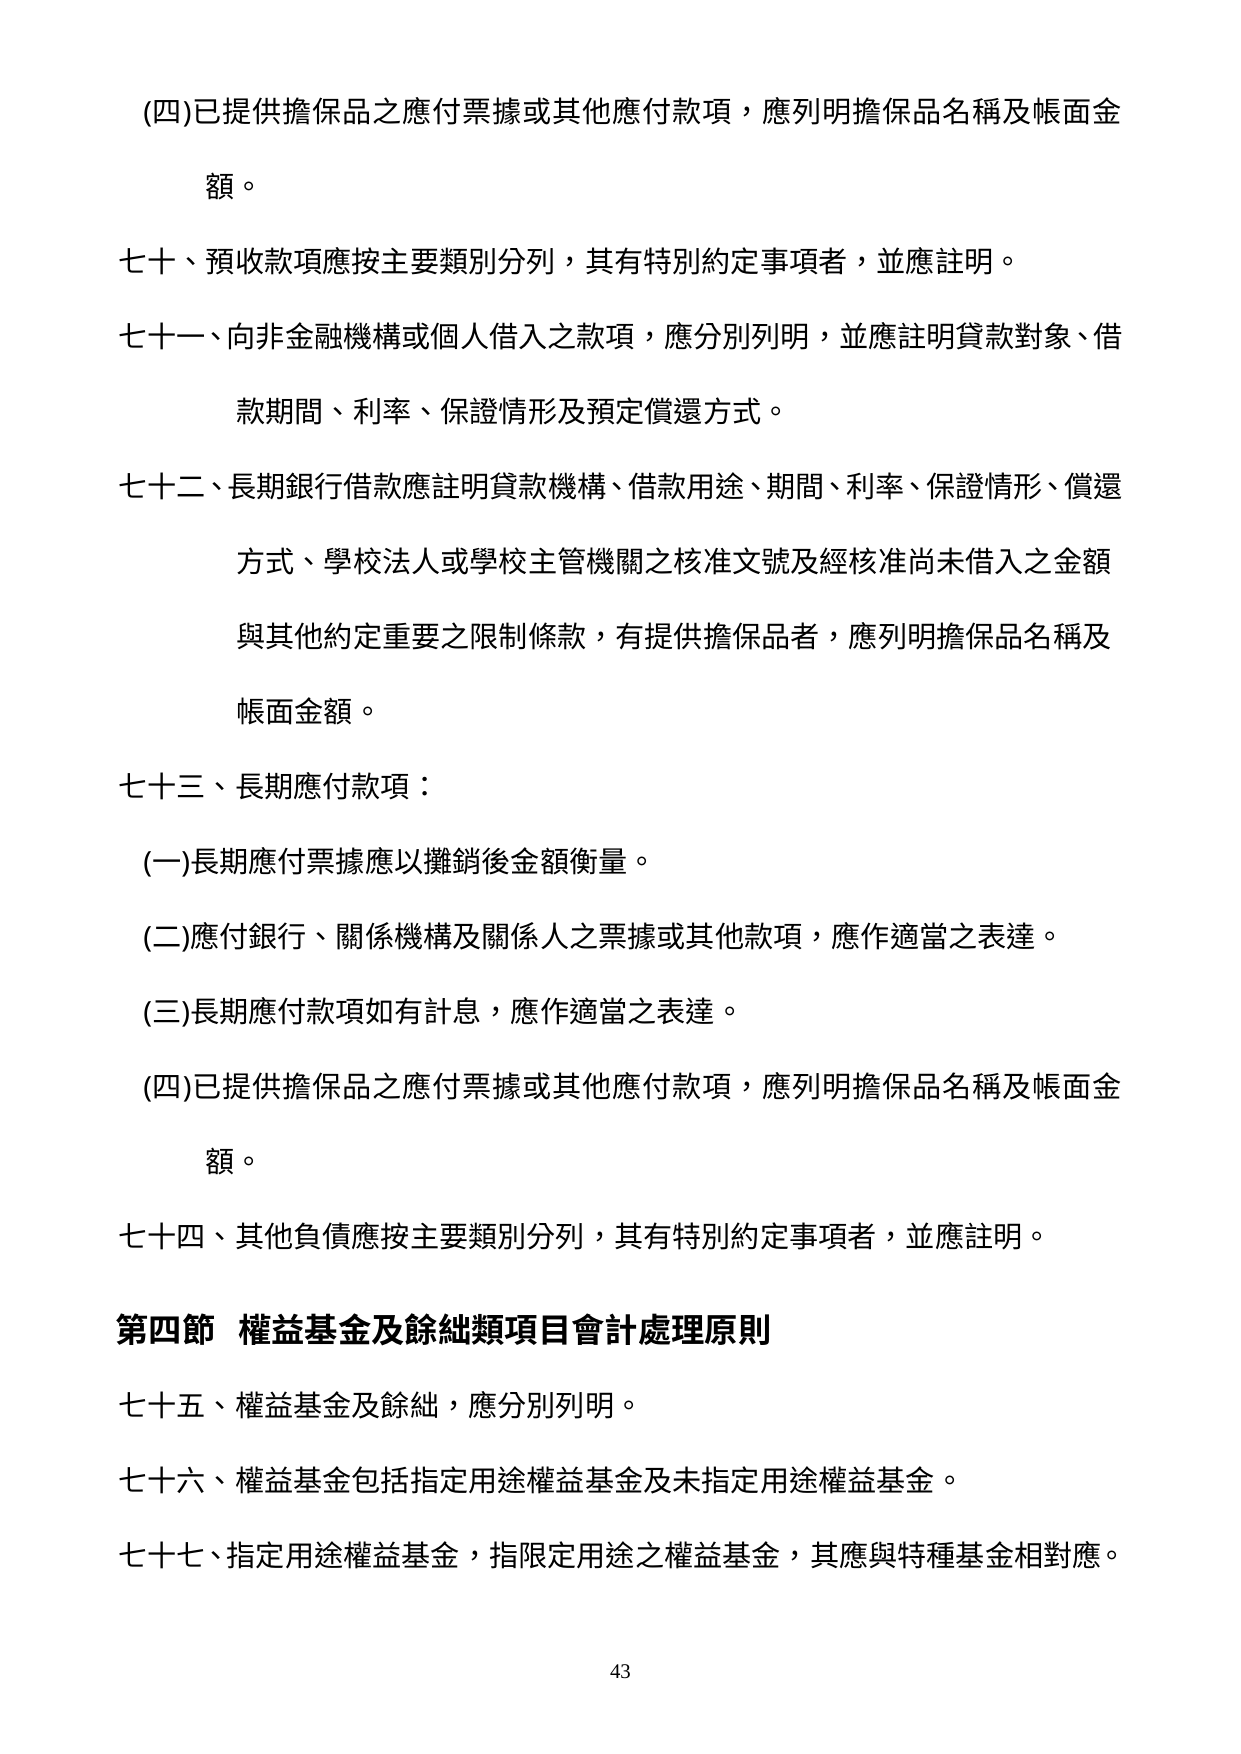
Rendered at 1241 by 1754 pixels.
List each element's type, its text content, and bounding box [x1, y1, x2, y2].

text 七十六、權益基金包括指定用途權益基金及未指定用途權益基金。 [118, 1441, 1122, 1516]
text (四)已提供擔保品之應付票據或其他應付款項，應列明擔保品名稱及帳面金額。 [143, 1047, 1122, 1197]
text (二)應付銀行、關係機構及關係人之票據或其他款項，應作適當之表達。 [143, 897, 1122, 972]
text 第四節 權益基金及餘絀類項目會計處理原則 [115, 1291, 1122, 1366]
text 七十三、長期應付款項： [118, 747, 1122, 822]
text 七十四、其他負債應按主要類別分列，其有特別約定事項者，並應註明。 [118, 1197, 1122, 1272]
text (三)長期應付款項如有計息，應作適當之表達。 [143, 972, 1122, 1047]
text (四)已提供擔保品之應付票據或其他應付款項，應列明擔保品名稱及帳面金額。 [143, 72, 1122, 222]
text 七十五、權益基金及餘絀，應分別列明。 [118, 1366, 1122, 1441]
text 七十、預收款項應按主要類別分列，其有特別約定事項者，並應註明。 [118, 222, 1122, 297]
text 七十七、指定用途權益基金，指限定用途之權益基金，其應與特種基金相對應。 [118, 1516, 1122, 1591]
text (一)長期應付票據應以攤銷後金額衡量。 [143, 822, 1122, 897]
text 七十二、長期銀行借款應註明貸款機構、借款用途、期間、利率、保證情形、償還方式、學校法人或學校主管機關之核准文號及經核准尚未借入之金額與其他約定重要之限制條款，有提供擔保品者，應列明擔保品名稱及帳面金額。 [118, 447, 1122, 747]
text 七十一、向非金融機構或個人借入之款項，應分別列明，並應註明貸款對象、借款期間、利率、保證情形及預定償還方式。 [118, 297, 1122, 447]
